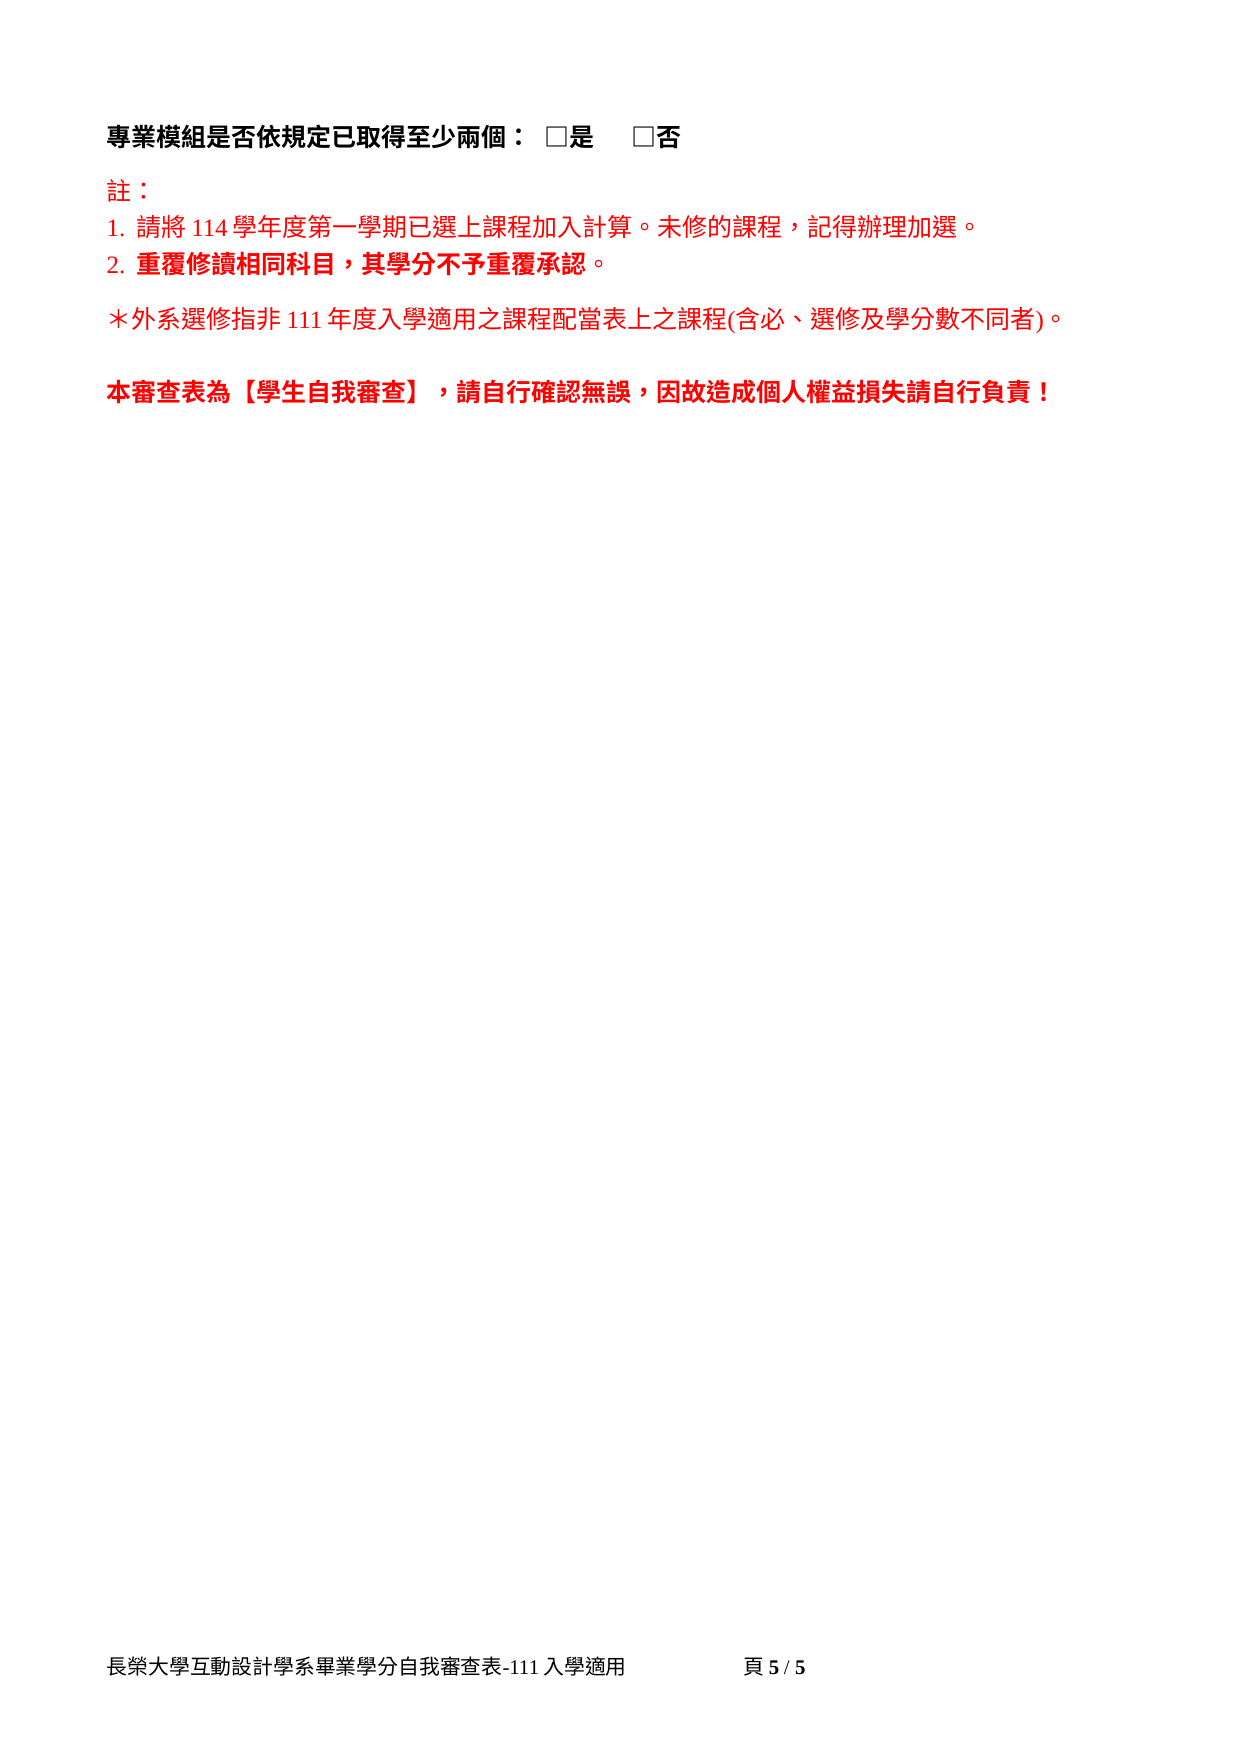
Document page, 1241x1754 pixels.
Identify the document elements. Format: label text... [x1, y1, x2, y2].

text ＊外系選修指非111年度入學適用之課程配當表上之課程(含必、選修及學分數不同者)。 [106, 299, 1134, 335]
text 註： [106, 172, 1134, 208]
list 重覆修讀相同科目，其學分不予重覆承認。 [106, 244, 1134, 280]
text 本審查表為【學生自我審查】，請自行確認無誤，因故造成個人權益損失請自行負責！ [106, 373, 1134, 409]
text 專業模組是否依規定已取得至少兩個： □是 □否 [106, 119, 1134, 153]
list 請將114學年度第一學期已選上課程加入計算。未修的課程，記得辦理加選。 [106, 208, 1134, 244]
